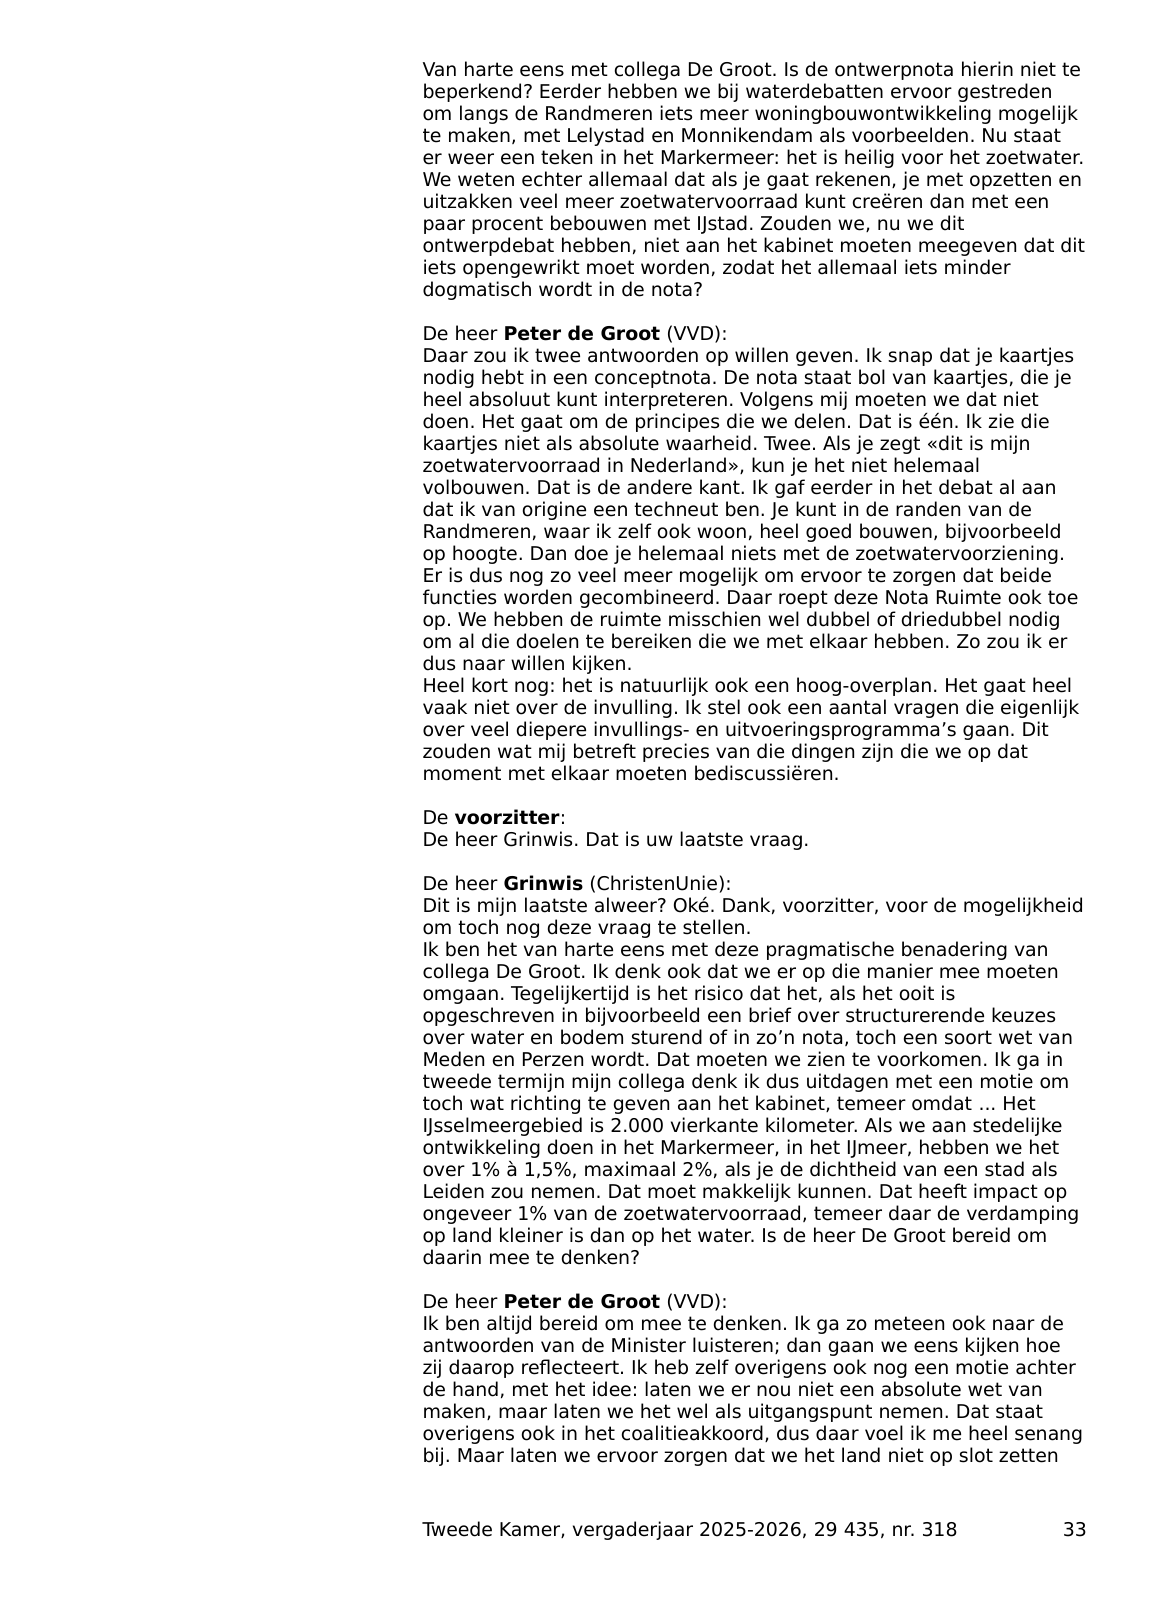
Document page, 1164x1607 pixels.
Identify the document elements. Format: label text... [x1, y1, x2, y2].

text Ik ben altijd bereid om mee te denken. Ik ga zo meteen ook naar de antwoorden van de Minister luisteren; dan gaan we eens kijken hoe zij daarop reflecteert. Ik heb zelf overigens ook nog een motie achter de hand, met het idee: laten we er nou niet een absolute wet van maken, maar laten we het wel als uitgangspunt nemen. Dat staat overigens ook in het coalitieakkoord, dus daar voel ik me heel senang bij. Maar laten we ervoor zorgen dat we het land niet op slot zetten [422, 1313, 1087, 1467]
text Heel kort nog: het is natuurlijk ook een hoog-overplan. Het gaat heel vaak niet over de invulling. Ik stel ook een aantal vragen die eigenlijk over veel diepere invullings- en uitvoeringsprogramma’s gaan. Dit zouden wat mij betreft precies van die dingen zijn die we op dat moment met elkaar moeten bediscussiëren. [422, 675, 1087, 784]
text Van harte eens met collega De Groot. Is de ontwerpnota hierin niet te beperkend? Eerder hebben we bij waterdebatten ervoor gestreden om langs de Randmeren iets meer woningbouwontwikkeling mogelijk te maken, met Lelystad en Monnikendam als voorbeelden. Nu staat er weer een teken in het Markermeer: het is heilig voor het zoetwater. We weten echter allemaal dat als je gaat rekenen, je met opzetten en uitzakken veel meer zoetwatervoorraad kunt creëren dan met een paar procent bebouwen met IJstad. Zouden we, nu we dit ontwerpdebat hebben, niet aan het kabinet moeten meegeven dat dit iets opengewrikt moet worden, zodat het allemaal iets minder dogmatisch wordt in de nota? [422, 59, 1087, 301]
text Ik ben het van harte eens met deze pragmatische benadering van collega De Groot. Ik denk ook dat we er op die manier mee moeten omgaan. Tegelijkertijd is het risico dat het, als het ooit is opgeschreven in bijvoorbeeld een brief over structurerende keuzes over water en bodem sturend of in zo’n nota, toch een soort wet van Meden en Perzen wordt. Dat moeten we zien te voorkomen. Ik ga in tweede termijn mijn collega denk ik dus uitdagen met een motie om toch wat richting te geven aan het kabinet, temeer omdat ... Het IJsselmeergebied is 2.000 vierkante kilometer. Als we aan stedelijke ontwikkeling doen in het Markermeer, in het IJmeer, hebben we het over 1% à 1,5%, maximaal 2%, als je de dichtheid van een stad als Leiden zou nemen. Dat moet makkelijk kunnen. Dat heeft impact op ongeveer 1% van de zoetwatervoorraad, temeer daar de verdamping op land kleiner is dan op het water. Is de heer De Groot bereid om daarin mee te denken? [422, 939, 1087, 1268]
text De heer Peter de Groot (VVD): [422, 323, 1087, 345]
text De heer Grinwis. Dat is uw laatste vraag. [422, 829, 1087, 851]
text De heer Peter de Groot (VVD): [422, 1291, 1087, 1313]
text Daar zou ik twee antwoorden op willen geven. Ik snap dat je kaartjes nodig hebt in een conceptnota. De nota staat bol van kaartjes, die je heel absoluut kunt interpreteren. Volgens mij moeten we dat niet doen. Het gaat om de principes die we delen. Dat is één. Ik zie die kaartjes niet als absolute waarheid. Twee. Als je zegt «dit is mijn zoetwatervoorraad in Nederland», kun je het niet helemaal volbouwen. Dat is de andere kant. Ik gaf eerder in het debat al aan dat ik van origine een techneut ben. Je kunt in de randen van de Randmeren, waar ik zelf ook woon, heel goed bouwen, bijvoorbeeld op hoogte. Dan doe je helemaal niets met de zoetwatervoorziening. Er is dus nog zo veel meer mogelijk om ervoor te zorgen dat beide functies worden gecombineerd. Daar roept deze Nota Ruimte ook toe op. We hebben de ruimte misschien wel dubbel of driedubbel nodig om al die doelen te bereiken die we met elkaar hebben. Zo zou ik er dus naar willen kijken. [422, 345, 1087, 675]
text De heer Grinwis (ChristenUnie): [422, 873, 1087, 895]
text De voorzitter: [422, 807, 1087, 829]
text Dit is mijn laatste alweer? Oké. Dank, voorzitter, voor de mogelijkheid om toch nog deze vraag te stellen. [422, 895, 1087, 939]
